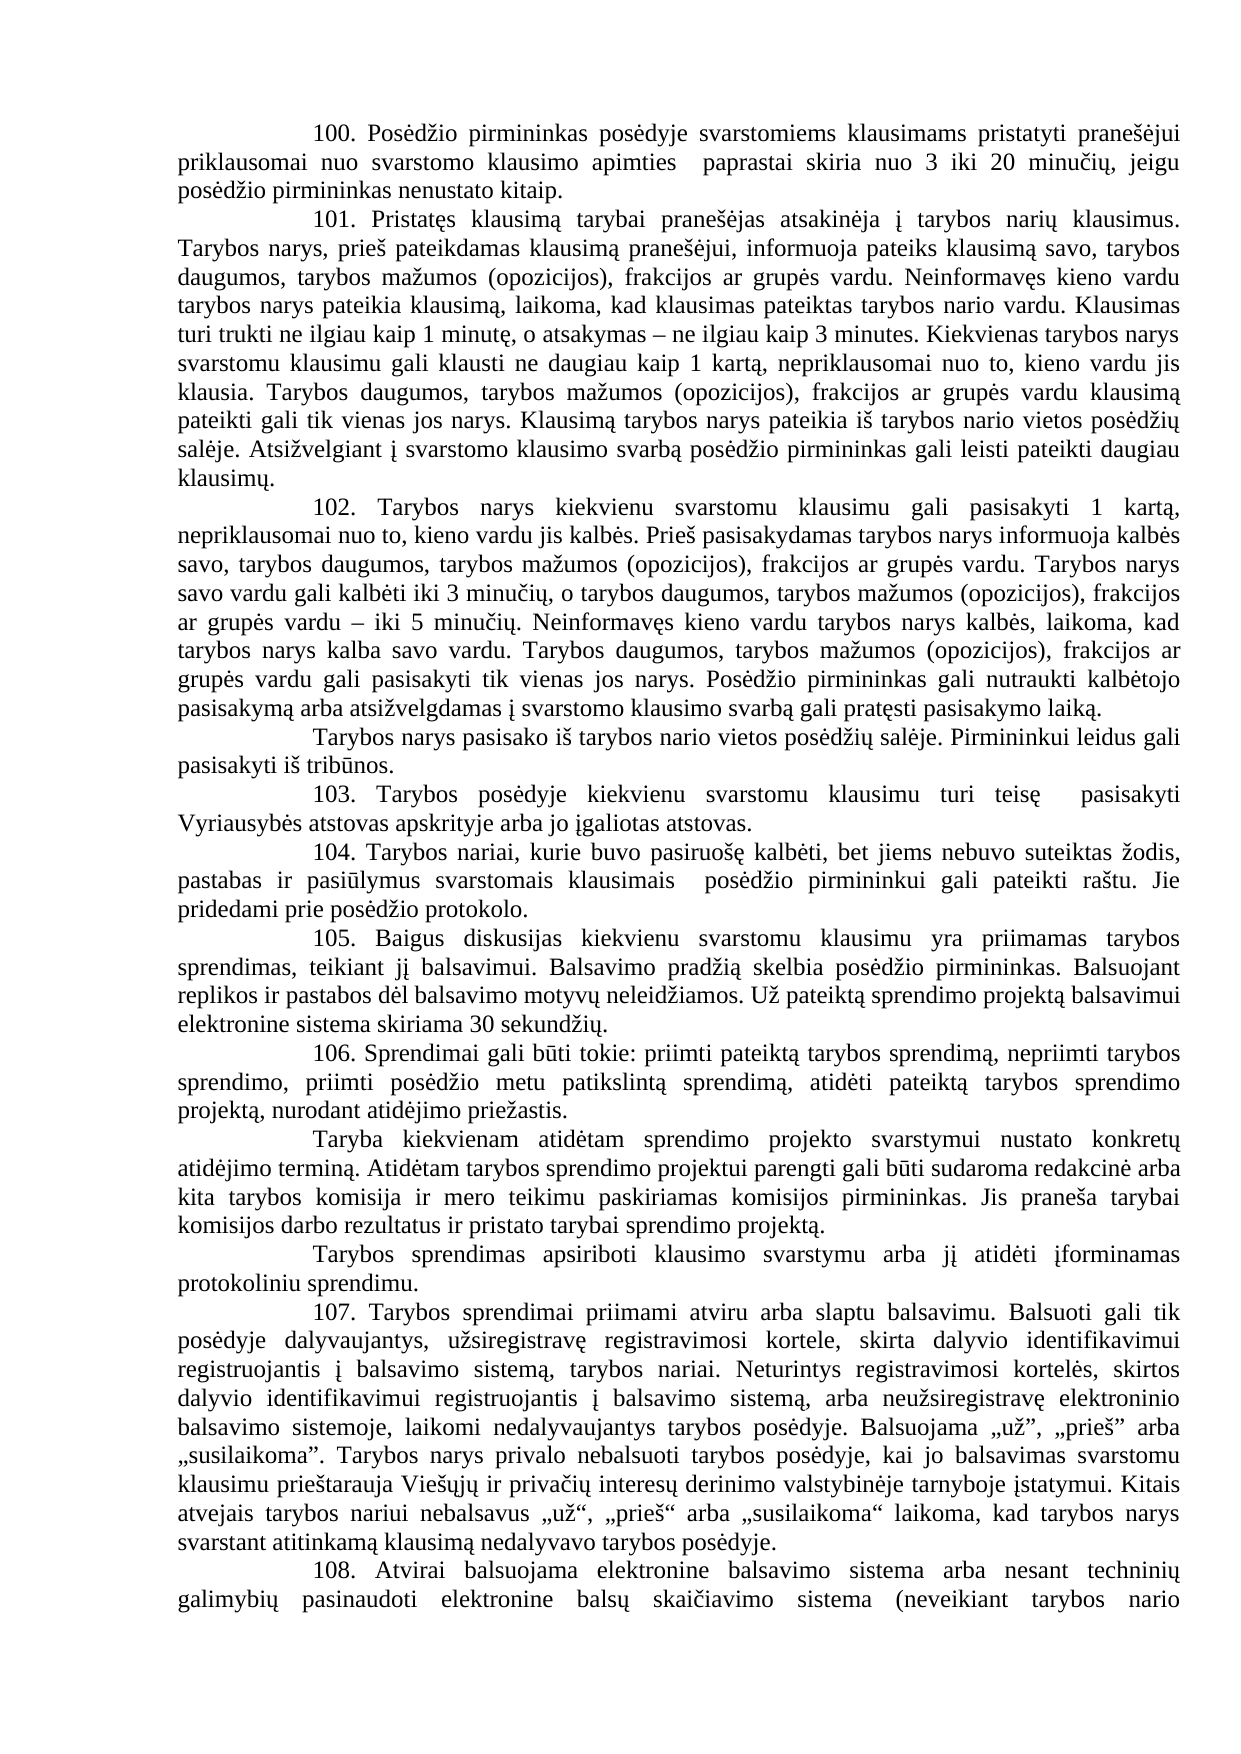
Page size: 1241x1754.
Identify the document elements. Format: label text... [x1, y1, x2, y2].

text Tarybos narys pasisako iš tarybos nario vietos posėdžių salėje. Pirmininkui leidus gali pasisakyti iš tribūnos. [177, 722, 1181, 779]
text 103. Tarybos posėdyje kiekvienu svarstomu klausimu turi teisę pasisakyti Vyriausybės atstovas apskrityje arba jo įgaliotas atstovas. [177, 779, 1181, 837]
text 108. Atvirai balsuojama elektronine balsavimo sistema arba nesant techninių galimybių pasinaudoti elektronine balsų skaičiavimo sistema (neveikiant tarybos nario [177, 1556, 1181, 1613]
text 100. Posėdžio pirmininkas posėdyje svarstomiems klausimams pristatyti pranešėjui priklausomai nuo svarstomo klausimo apimties paprastai skiria nuo 3 iki 20 minučių, jeigu posėdžio pirmininkas nenustato kitaip. [177, 118, 1181, 204]
text 106. Sprendimai gali būti tokie: priimti pateiktą tarybos sprendimą, nepriimti tarybos sprendimo, priimti posėdžio metu patikslintą sprendimą, atidėti pateiktą tarybos sprendimo projektą, nurodant atidėjimo priežastis. [177, 1038, 1181, 1124]
text Tarybos sprendimas apsiriboti klausimo svarstymu arba jį atidėti įforminamas protokoliniu sprendimu. [177, 1239, 1181, 1297]
text 107. Tarybos sprendimai priimami atviru arba slaptu balsavimu. Balsuoti gali tik posėdyje dalyvaujantys, užsiregistravę registravimosi kortele, skirta dalyvio identifikavimui registruojantis į balsavimo sistemą, tarybos nariai. Neturintys registravimosi kortelės, skirtos dalyvio identifikavimui registruojantis į balsavimo sistemą, arba neužsiregistravę elektroninio balsavimo sistemoje, laikomi nedalyvaujantys tarybos posėdyje. Balsuojama „už”, „prieš” arba „susilaikoma”. Tarybos narys privalo nebalsuoti tarybos posėdyje, kai jo balsavimas svarstomu klausimu prieštarauja Viešųjų ir privačių interesų derinimo valstybinėje tarnyboje įstatymui. Kitais atvejais tarybos nariui nebalsavus „už“, „prieš“ arba „susilaikoma“ laikoma, kad tarybos narys svarstant atitinkamą klausimą nedalyvavo tarybos posėdyje. [177, 1297, 1181, 1556]
text 104. Tarybos nariai, kurie buvo pasiruošę kalbėti, bet jiems nebuvo suteiktas žodis, pastabas ir pasiūlymus svarstomais klausimais posėdžio pirmininkui gali pateikti raštu. Jie pridedami prie posėdžio protokolo. [177, 837, 1181, 923]
text 102. Tarybos narys kiekvienu svarstomu klausimu gali pasisakyti 1 kartą, nepriklausomai nuo to, kieno vardu jis kalbės. Prieš pasisakydamas tarybos narys informuoja kalbės savo, tarybos daugumos, tarybos mažumos (opozicijos), frakcijos ar grupės vardu. Tarybos narys savo vardu gali kalbėti iki 3 minučių, o tarybos daugumos, tarybos mažumos (opozicijos), frakcijos ar grupės vardu – iki 5 minučių. Neinformavęs kieno vardu tarybos narys kalbės, laikoma, kad tarybos narys kalba savo vardu. Tarybos daugumos, tarybos mažumos (opozicijos), frakcijos ar grupės vardu gali pasisakyti tik vienas jos narys. Posėdžio pirmininkas gali nutraukti kalbėtojo pasisakymą arba atsižvelgdamas į svarstomo klausimo svarbą gali pratęsti pasisakymo laiką. [177, 492, 1181, 722]
text 101. Pristatęs klausimą tarybai pranešėjas atsakinėja į tarybos narių klausimus. Tarybos narys, prieš pateikdamas klausimą pranešėjui, informuoja pateiks klausimą savo, tarybos daugumos, tarybos mažumos (opozicijos), frakcijos ar grupės vardu. Neinformavęs kieno vardu tarybos narys pateikia klausimą, laikoma, kad klausimas pateiktas tarybos nario vardu. Klausimas turi trukti ne ilgiau kaip 1 minutę, o atsakymas – ne ilgiau kaip 3 minutes. Kiekvienas tarybos narys svarstomu klausimu gali klausti ne daugiau kaip 1 kartą, nepriklausomai nuo to, kieno vardu jis klausia. Tarybos daugumos, tarybos mažumos (opozicijos), frakcijos ar grupės vardu klausimą pateikti gali tik vienas jos narys. Klausimą tarybos narys pateikia iš tarybos nario vietos posėdžių salėje. Atsižvelgiant į svarstomo klausimo svarbą posėdžio pirmininkas gali leisti pateikti daugiau klausimų. [177, 204, 1181, 492]
text 105. Baigus diskusijas kiekvienu svarstomu klausimu yra priimamas tarybos sprendimas, teikiant jį balsavimui. Balsavimo pradžią skelbia posėdžio pirmininkas. Balsuojant replikos ir pastabos dėl balsavimo motyvų neleidžiamos. Už pateiktą sprendimo projektą balsavimui elektronine sistema skiriama 30 sekundžių. [177, 923, 1181, 1038]
text Taryba kiekvienam atidėtam sprendimo projekto svarstymui nustato konkretų atidėjimo terminą. Atidėtam tarybos sprendimo projektui parengti gali būti sudaroma redakcinė arba kita tarybos komisija ir mero teikimu paskiriamas komisijos pirmininkas. Jis praneša tarybai komisijos darbo rezultatus ir pristato tarybai sprendimo projektą. [177, 1124, 1181, 1239]
